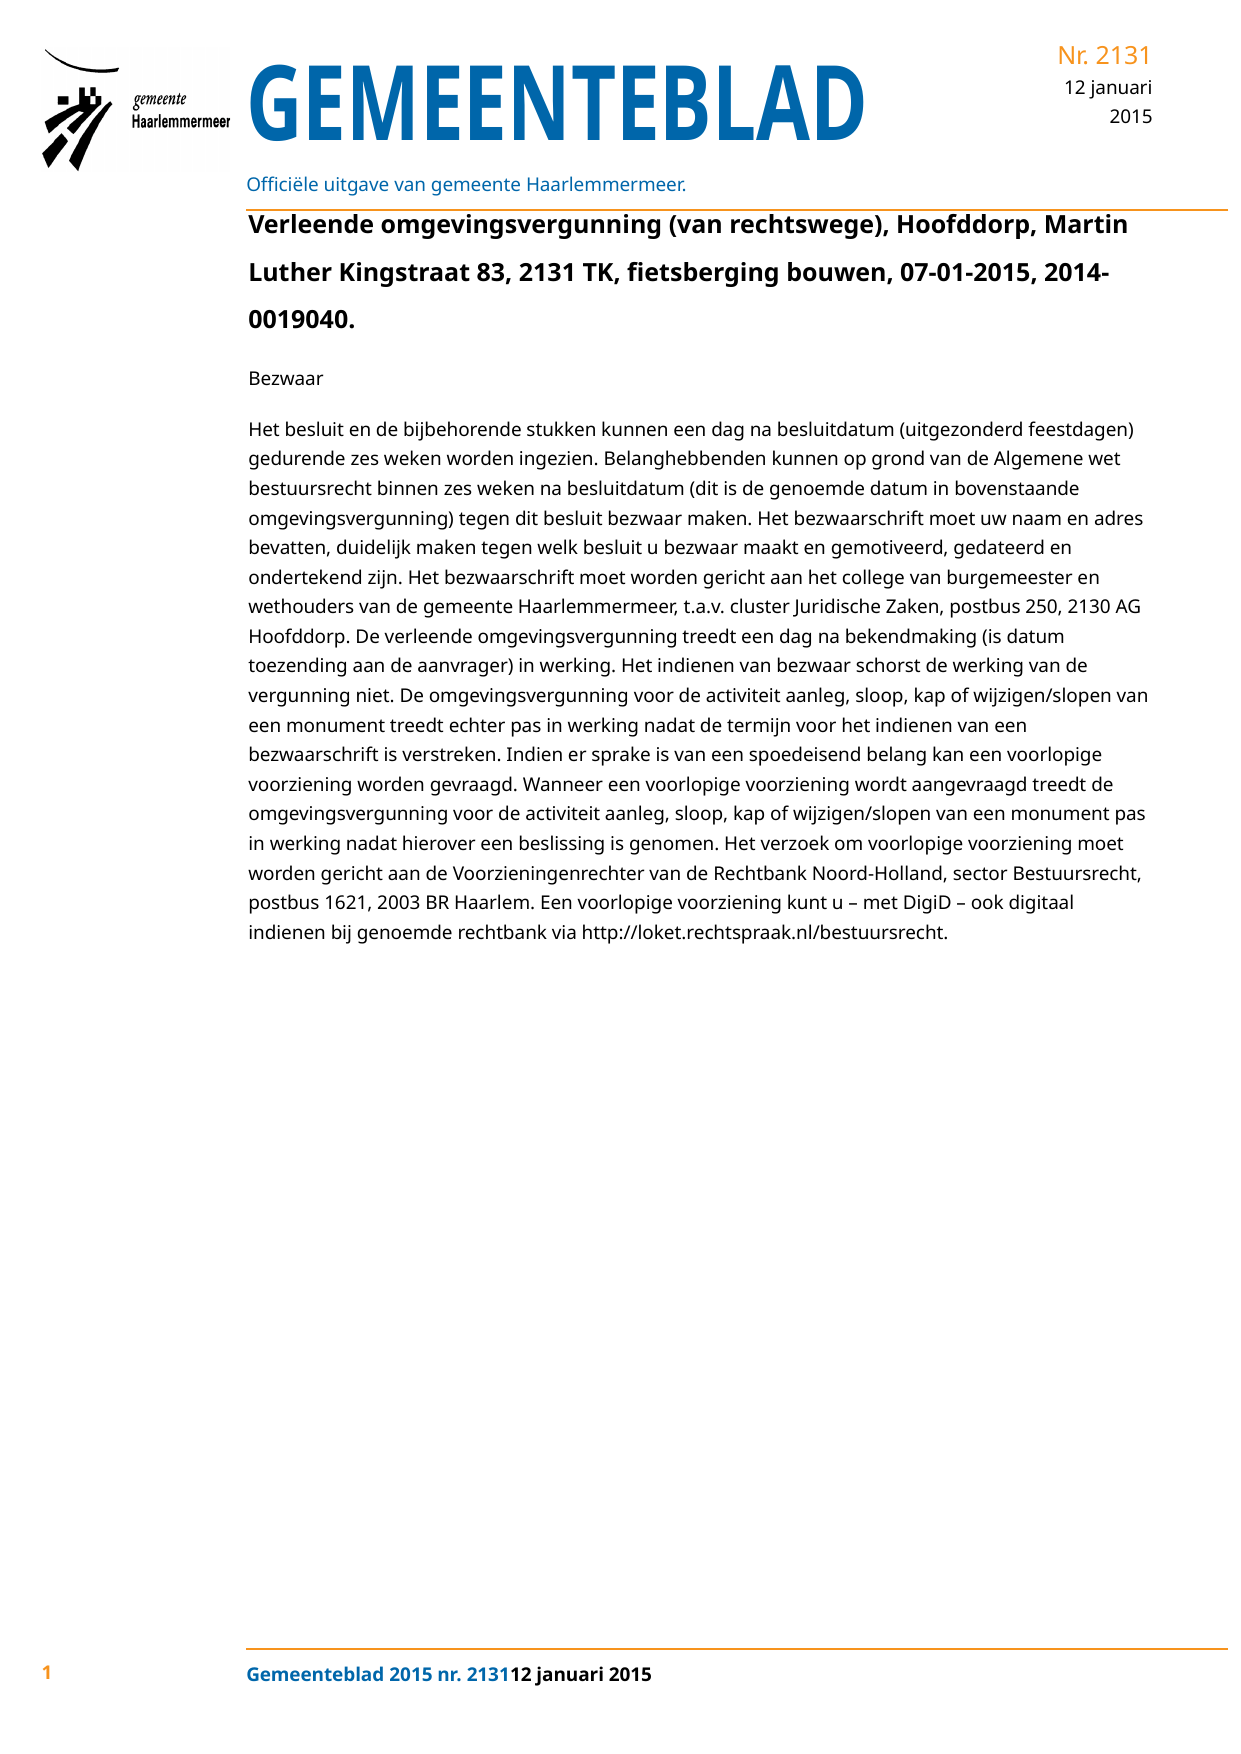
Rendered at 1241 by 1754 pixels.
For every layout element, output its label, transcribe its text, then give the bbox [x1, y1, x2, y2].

picture [41, 47, 231, 172]
text Bezwaar [248, 366, 1152, 391]
text Het besluit en de bijbehorende stukken kunnen een dag na besluitdatum (uitgezonderd feestdagen) gedurende zes weken worden ingezien. Belanghebbenden kunnen op grond van de Algemene wet bestuursrecht binnen zes weken na besluitdatum (dit is de genoemde datum in bovenstaande omgevingsvergunning) tegen dit besluit bezwaar maken. Het bezwaarschrift moet uw naam en adres bevatten, duidelijk maken tegen welk besluit u bezwaar maakt en gemotiveerd, gedateerd en ondertekend zijn. Het bezwaarschrift moet worden gericht aan het college van burgemeester en wethouders van de gemeente Haarlemmermeer, t.a.v. cluster Juridische Zaken, postbus 250, 2130 AG Hoofddorp. De verleende omgevingsvergunning treedt een dag na bekendmaking (is datum toezending aan de aanvrager) in werking. Het indienen van bezwaar schorst de werking van de vergunning niet. De omgevingsvergunning voor de activiteit aanleg, sloop, kap of wijzigen/slopen van een monument treedt echter pas in werking nadat de termijn voor het indienen van een bezwaarschrift is verstreken. Indien er sprake is van een spoedeisend belang kan een voorlopige voorziening worden gevraagd. Wanneer een voorlopige voorziening wordt aangevraagd treedt de omgevingsvergunning voor de activiteit aanleg, sloop, kap of wijzigen/slopen van een monument pas in werking nadat hierover een beslissing is genomen. Het verzoek om voorlopige voorziening moet worden gericht aan de Voorzieningenrechter van de Rechtbank Noord-Holland, sector Bestuursrecht, postbus 1621, 2003 BR Haarlem. Een voorlopige voorziening kunt u – met DigiD – ook digitaal indienen bij genoemde rechtbank via http://loket.rechtspraak.nl/bestuursrecht. [248, 416, 1152, 944]
text Verleende omgevingsvergunning (van rechtswege), Hoofddorp, Martin Luther Kingstraat 83, 2131 TK, fietsberging bouwen, 07-01-2015, 2014-0019040. [248, 211, 1152, 336]
